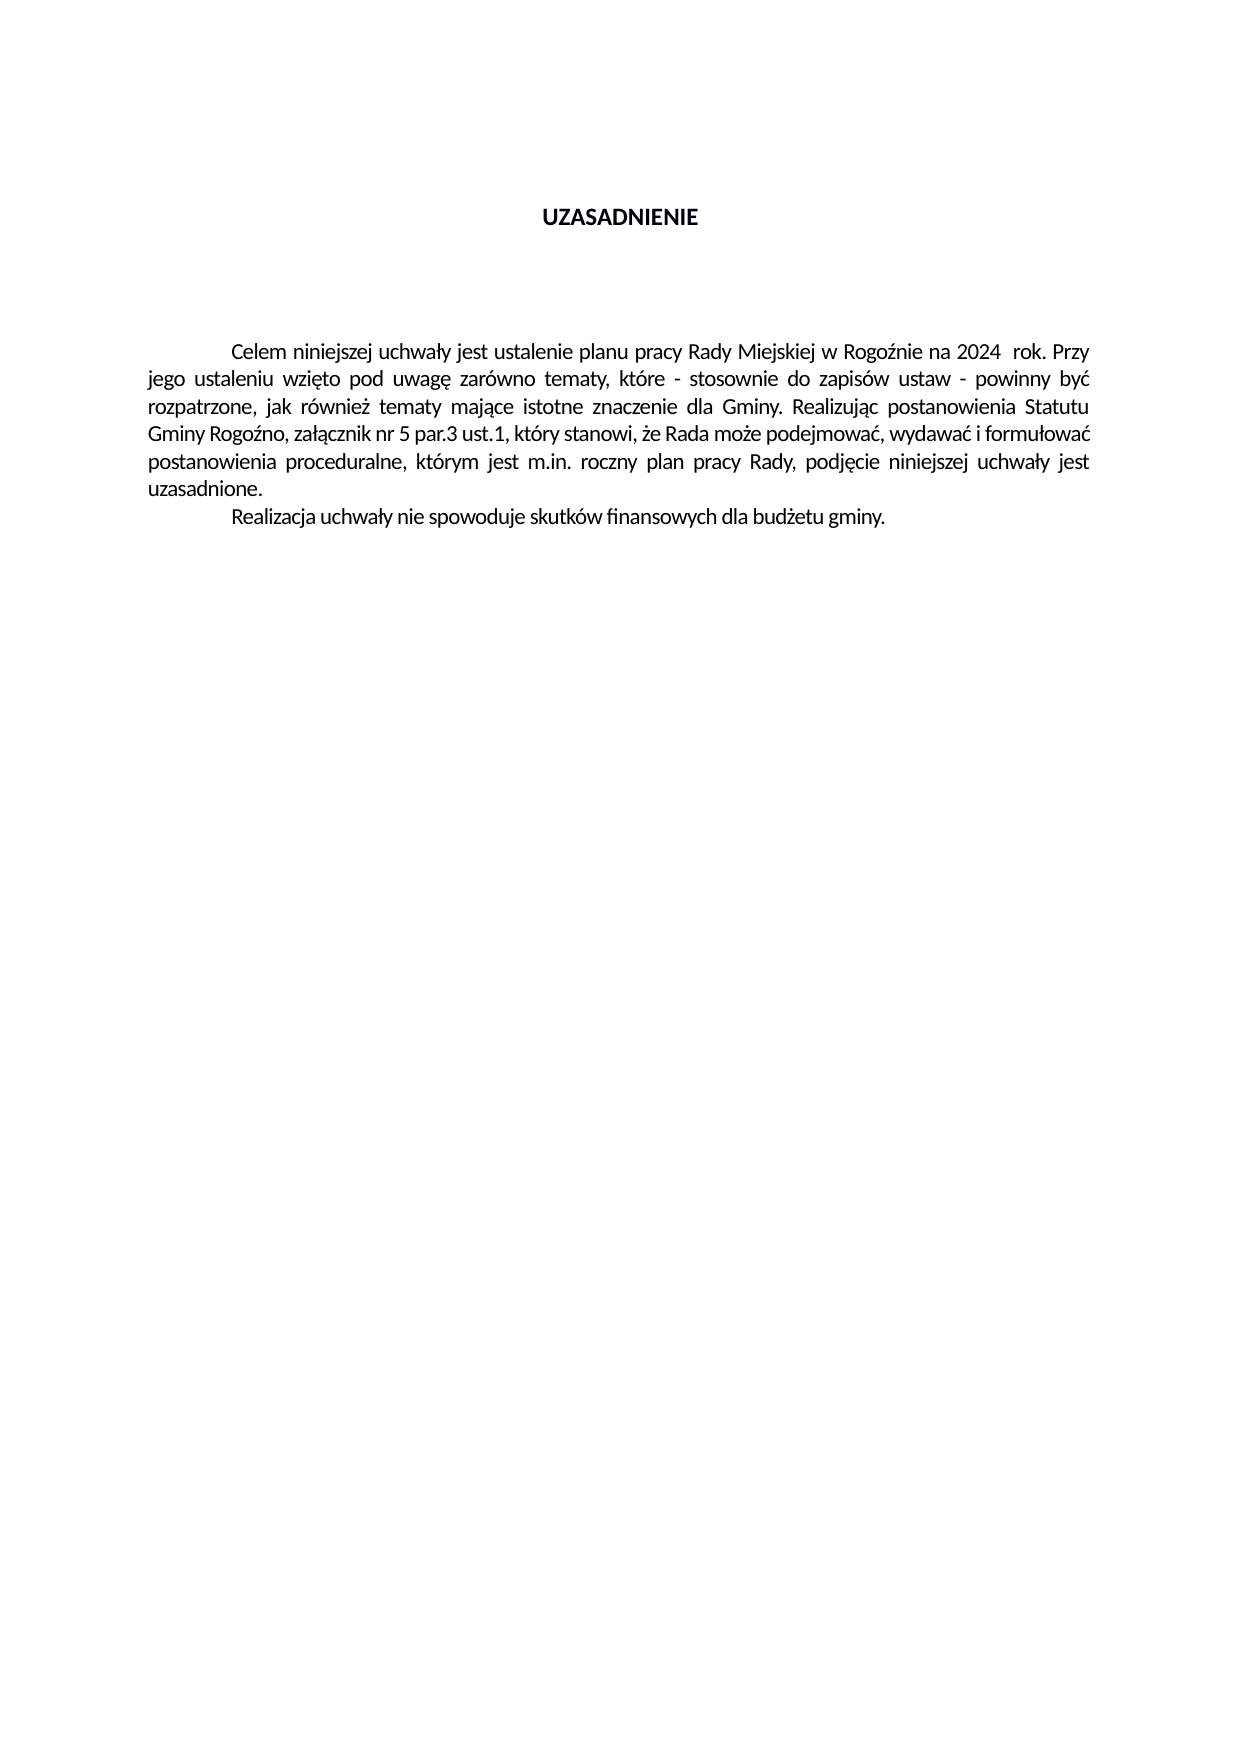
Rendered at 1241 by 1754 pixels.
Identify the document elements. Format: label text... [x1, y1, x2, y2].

text Celem niniejszej uchwały jest ustalenie planu pracy Rady Miejskiej w Rogoźnie na 2024 rok. Przy jego ustaleniu wzięto pod uwagę zarówno tematy, które - stosownie do zapisów ustaw - powinny być rozpatrzone, jak również tematy mające istotne znaczenie dla Gminy. Realizując postanowienia Statutu Gminy Rogoźno, załącznik nr 5 par.3 ust.1, który stanowi, że Rada może podejmować, wydawać i formułować postanowienia proceduralne, którym jest m.in. roczny plan pracy Rady, podjęcie niniejszej uchwały jest uzasadnione. [148, 337, 1091, 502]
text Realizacja uchwały nie spowoduje skutków finansowych dla budżetu gminy. [148, 502, 1093, 530]
text UZASADNIENIE [148, 201, 1093, 231]
